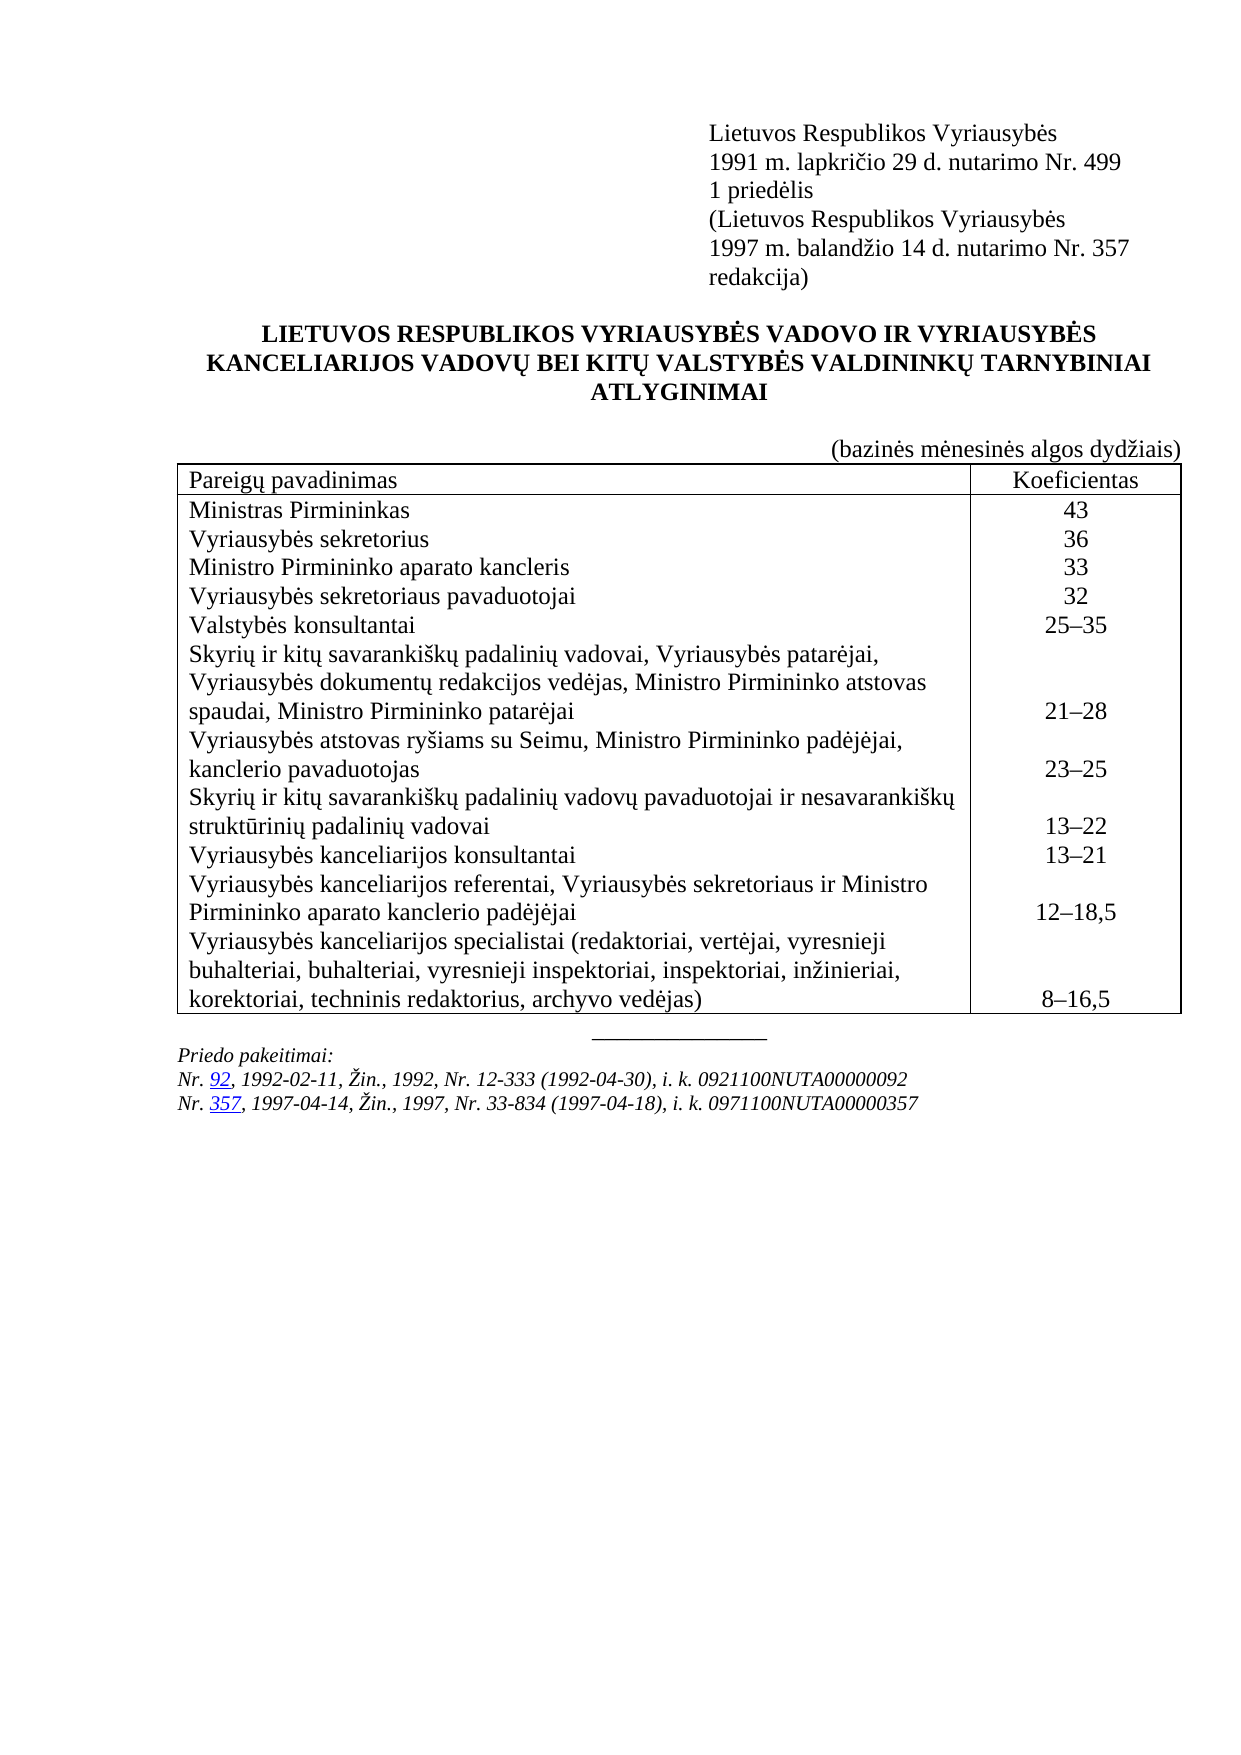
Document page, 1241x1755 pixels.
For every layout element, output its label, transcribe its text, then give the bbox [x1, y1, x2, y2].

table_cell Vyriausybės kanceliarijos specialistai (redaktoriai, vertėjai, vyresnieji buhalteriai, buhalteriai, vyresnieji inspektoriai, inspektoriai, inžinieriai, korektoriai, techninis redaktorius, archyvo vedėjas) [178, 926, 970, 1012]
table_cell 36 [971, 524, 1180, 552]
table_cell 13–22 [971, 783, 1180, 840]
table_cell 12–18,5 [971, 869, 1180, 926]
table_cell Ministras Pirmininkas [178, 495, 970, 524]
text Lietuvos Respublikos Vyriausybės [709, 118, 1181, 147]
table_cell 32 [971, 581, 1180, 610]
text (Lietuvos Respublikos Vyriausybės [177, 204, 1181, 233]
table_cell Skyrių ir kitų savarankiškų padalinių vadovai, Vyriausybės patarėjai, Vyriausybės dokumentų redakcijos vedėjas, Ministro Pirmininko atstovas spaudai, Ministro Pirmininko patarėjai [178, 639, 970, 725]
table_cell Ministro Pirmininko aparato kancleris [178, 553, 970, 581]
table_cell Vyriausybės kanceliarijos referentai, Vyriausybės sekretoriaus ir Ministro Pirmininko aparato kanclerio padėjėjai [178, 869, 970, 926]
table_cell Valstybės konsultantai [178, 610, 970, 639]
table_header Pareigų pavadinimas [178, 465, 970, 493]
table_cell Vyriausybės kanceliarijos konsultantai [178, 840, 970, 869]
table_cell 43 [971, 495, 1180, 524]
table_cell 23–25 [971, 725, 1180, 782]
table_cell 25–35 [971, 610, 1180, 639]
table_cell Vyriausybės sekretoriaus pavaduotojai [178, 581, 970, 610]
table_cell 33 [971, 553, 1180, 581]
text Nr. 92, 1992-02-11, Žin., 1992, Nr. 12-333 (1992-04-30), i. k. 0921100NUTA00000092 [177, 1067, 1181, 1091]
text (bazinės mėnesinės algos dydžiais) [177, 434, 1181, 463]
table_cell Vyriausybės atstovas ryšiams su Seimu, Ministro Pirmininko padėjėjai, kanclerio pavaduotojas [178, 725, 970, 782]
table_header Koeficientas [971, 465, 1180, 493]
table_cell Vyriausybės sekretorius [178, 524, 970, 552]
text Lietuvos Respublikos Vyriausybės vadovo ir Vyriausybės kanceliarijos vadovų bei kitų valstybės valdininkų tarnybiniai atlyginimai [177, 319, 1181, 406]
text 1 priedėlis [177, 176, 1181, 204]
table_cell 13–21 [971, 840, 1180, 869]
text 1991 m. lapkričio 29 d. nutarimo Nr. 499 [177, 147, 1181, 176]
text ______________ [177, 1014, 1181, 1043]
text Nr. 357, 1997-04-14, Žin., 1997, Nr. 33-834 (1997-04-18), i. k. 0971100NUTA00000357 [177, 1091, 1181, 1115]
table_cell 21–28 [971, 639, 1180, 725]
table_cell Skyrių ir kitų savarankiškų padalinių vadovų pavaduotojai ir nesavarankiškų struktūrinių padalinių vadovai [178, 783, 970, 840]
table_cell 8–16,5 [971, 926, 1180, 1012]
text redakcija) [177, 262, 1181, 291]
text Priedo pakeitimai: [177, 1043, 1181, 1067]
text 1997 m. balandžio 14 d. nutarimo Nr. 357 [177, 233, 1181, 262]
